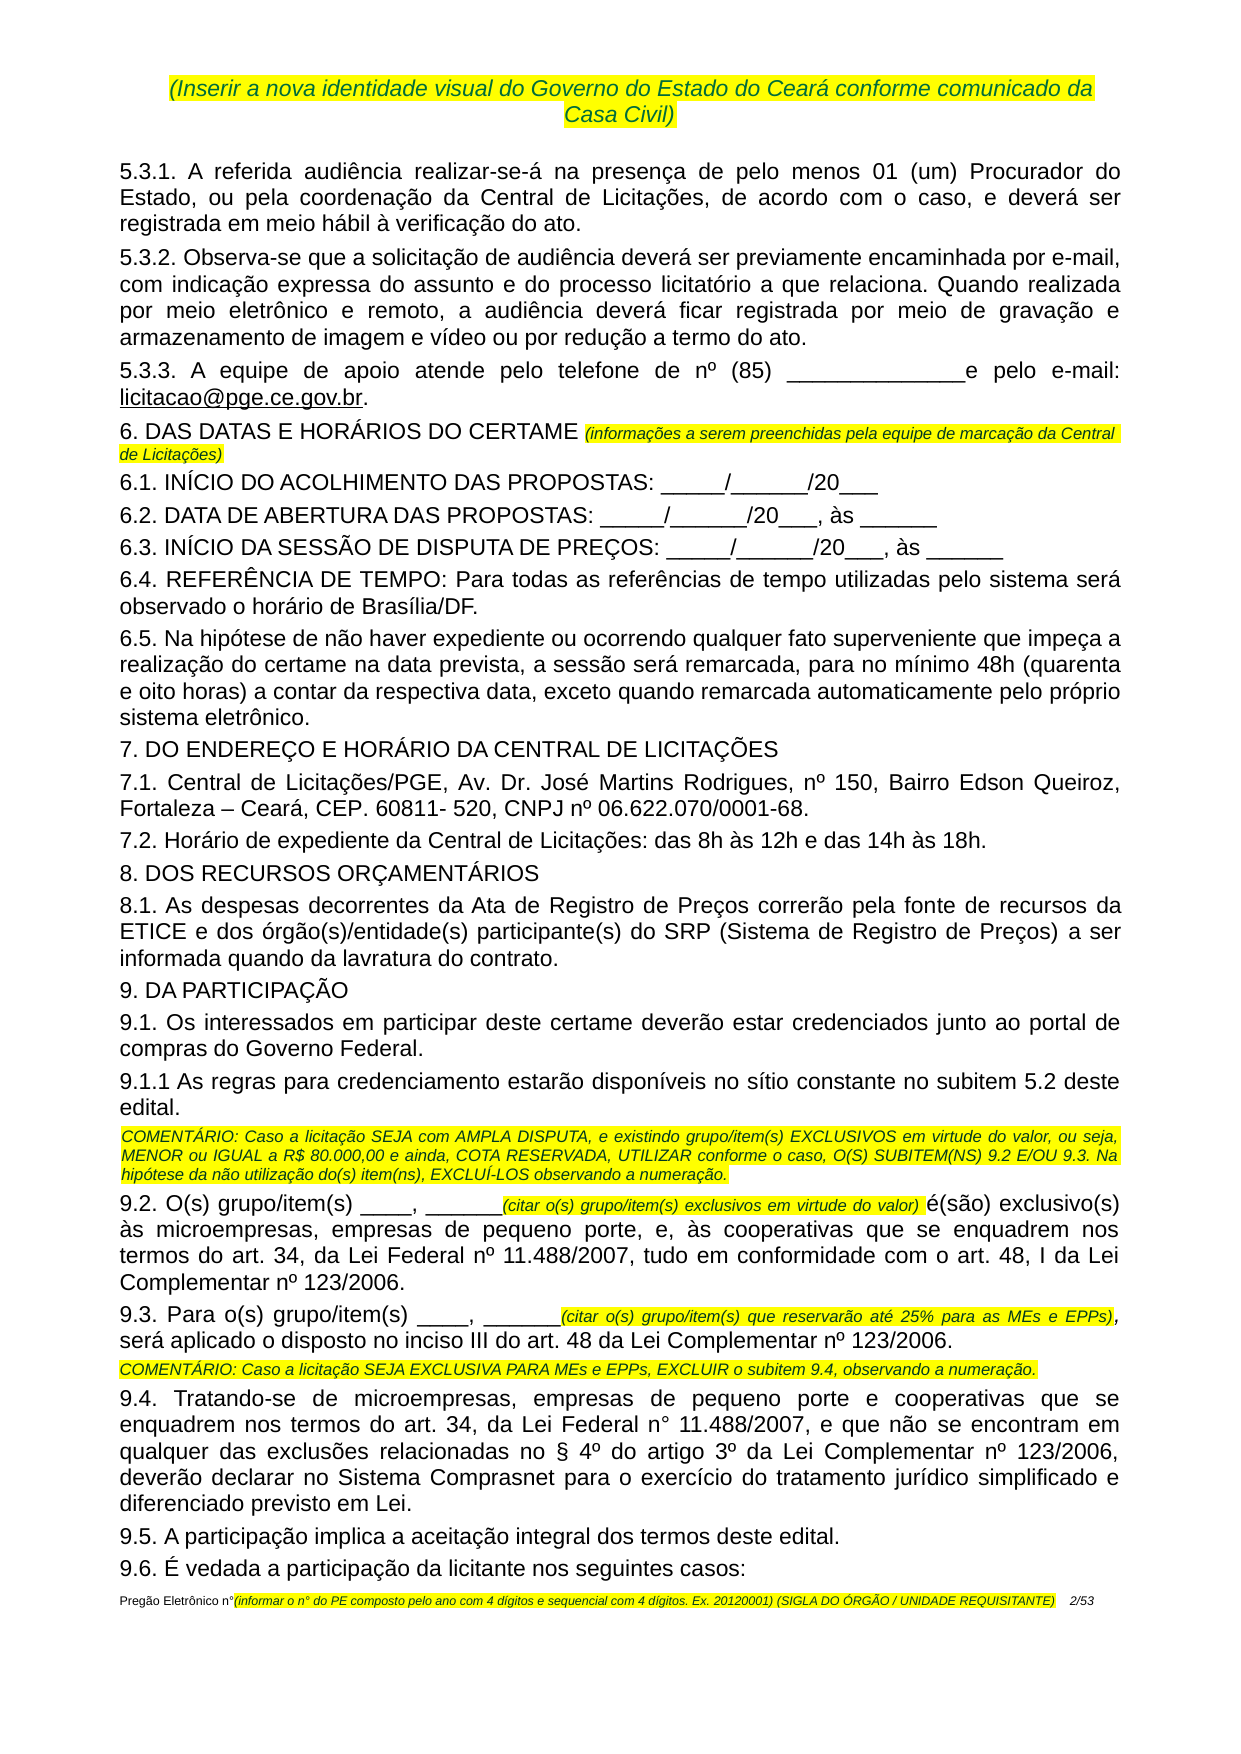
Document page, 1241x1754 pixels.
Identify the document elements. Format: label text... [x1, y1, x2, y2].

text 9.3. Para o(s) grupo/item(s) ____, ______(citar o(s) grupo/item(s) que reservarão até 25% para as MEs e EPPs), será aplicado o disposto no inciso III do art. 48 da Lei Complementar nº 123/2006. [119, 1301, 1120, 1354]
text 9.1.1 As regras para credenciamento estarão disponíveis no sítio constante no subitem 5.2 deste edital. [119, 1068, 1121, 1120]
text 8.1. As despesas decorrentes da Ata de Registro de Preços correrão pela fonte de recursos da ETICE e dos órgão(s)/entidade(s) participante(s) do SRP (Sistema de Registro de Preços) a ser informada quando da lavratura do contrato. [119, 892, 1121, 971]
text COMENTÁRIO: Caso a licitação SEJA com AMPLA DISPUTA, e existindo grupo/item(s) EXCLUSIVOS em virtude do valor, ou seja, MENOR ou IGUAL a R$ 80.000,00 e ainda, COTA RESERVADA, UTILIZAR conforme o caso, O(S) SUBITEM(NS) 9.2 E/OU 9.3. Na hipótese da não utilização do(s) item(ns), EXCLUÍ-LOS observando a numeração. [121, 1126, 1121, 1184]
text COMENTÁRIO: Caso a licitação SEJA EXCLUSIVA PARA MEs e EPPs, EXCLUIR o subitem 9.4, observando a numeração. [119, 1360, 1121, 1379]
text 6.1. INÍCIO DO ACOLHIMENTO DAS PROPOSTAS: _____/______/20___ [119, 469, 1121, 496]
text 5.3.2. Observa-se que a solicitação de audiência deverá ser previamente encaminhada por e-mail, com indicação expressa do assunto e do processo licitatório a que relaciona. Quando realizada por meio eletrônico e remoto, a audiência deverá ficar registrada por meio de gravação e armazenamento de imagem e vídeo ou por redução a termo do ato. [119, 244, 1121, 350]
text 9.4. Tratando-se de microempresas, empresas de pequeno porte e cooperativas que se enquadrem nos termos do art. 34, da Lei Federal n° 11.488/2007, e que não se encontram em qualquer das exclusões relacionadas no § 4º do artigo 3º da Lei Complementar nº 123/2006, deverão declarar no Sistema Comprasnet para o exercício do tratamento jurídico simplificado e diferenciado previsto em Lei. [119, 1385, 1120, 1517]
text 5.3.1. A referida audiência realizar-se-á na presença de pelo menos 01 (um) Procurador do Estado, ou pela coordenação da Central de Licitações, de acordo com o caso, e deverá ser registrada em meio hábil à verificação do ato. [119, 158, 1121, 237]
text 7. DO ENDEREÇO E HORÁRIO DA CENTRAL DE LICITAÇÕES [119, 736, 1121, 763]
text 8. DOS RECURSOS ORÇAMENTÁRIOS [119, 859, 1121, 886]
text 9.5. A participação implica a aceitação integral dos termos deste edital. [119, 1523, 1120, 1549]
text 6.5. Na hipótese de não haver expediente ou ocorrendo qualquer fato superveniente que impeça a realização do certame na data prevista, a sessão será remarcada, para no mínimo 48h (quarenta e oito horas) a contar da respectiva data, exceto quando remarcada automaticamente pelo próprio sistema eletrônico. [119, 625, 1121, 730]
text 9.2. O(s) grupo/item(s) ____, ______(citar o(s) grupo/item(s) exclusivos em virtude do valor) é(são) exclusivo(s) às microempresas, empresas de pequeno porte, e, às cooperativas que se enquadrem nos termos do art. 34, da Lei Federal nº 11.488/2007, tudo em conformidade com o art. 48, I da Lei Complementar nº 123/2006. [119, 1190, 1120, 1295]
text 7.1. Central de Licitações/PGE, Av. Dr. José Martins Rodrigues, nº 150, Bairro Edson Queiroz, Fortaleza – Ceará, CEP. 60811- 520, CNPJ nº 06.622.070/0001-68. [119, 768, 1121, 821]
text 9. DA PARTICIPAÇÃO [119, 977, 1121, 1003]
text 9.6. É vedada a participação da licitante nos seguintes casos: [119, 1555, 1121, 1581]
text 9.1. Os interessados em participar deste certame deverão estar credenciados junto ao portal de compras do Governo Federal. [119, 1009, 1121, 1062]
text 5.3.3. A equipe de apoio atende pelo telefone de nº (85) ______________e pelo e-mail: licitacao@pge.ce.gov.br. [119, 357, 1121, 410]
text 6. DAS DATAS E HORÁRIOS DO CERTAME (informações a serem preenchidas pela equipe de marcação da Central de Licitações) [119, 418, 1121, 463]
text 6.4. REFERÊNCIA DE TEMPO: Para todas as referências de tempo utilizadas pelo sistema será observado o horário de Brasília/DF. [119, 566, 1121, 619]
text 6.3. INÍCIO DA SESSÃO DE DISPUTA DE PREÇOS: _____/______/20___, às ______ [119, 534, 1121, 560]
text 7.2. Horário de expediente da Central de Licitações: das 8h às 12h e das 14h às 18h. [119, 827, 1121, 853]
text 6.2. DATA DE ABERTURA DAS PROPOSTAS: _____/______/20___, às ______ [119, 502, 1121, 528]
